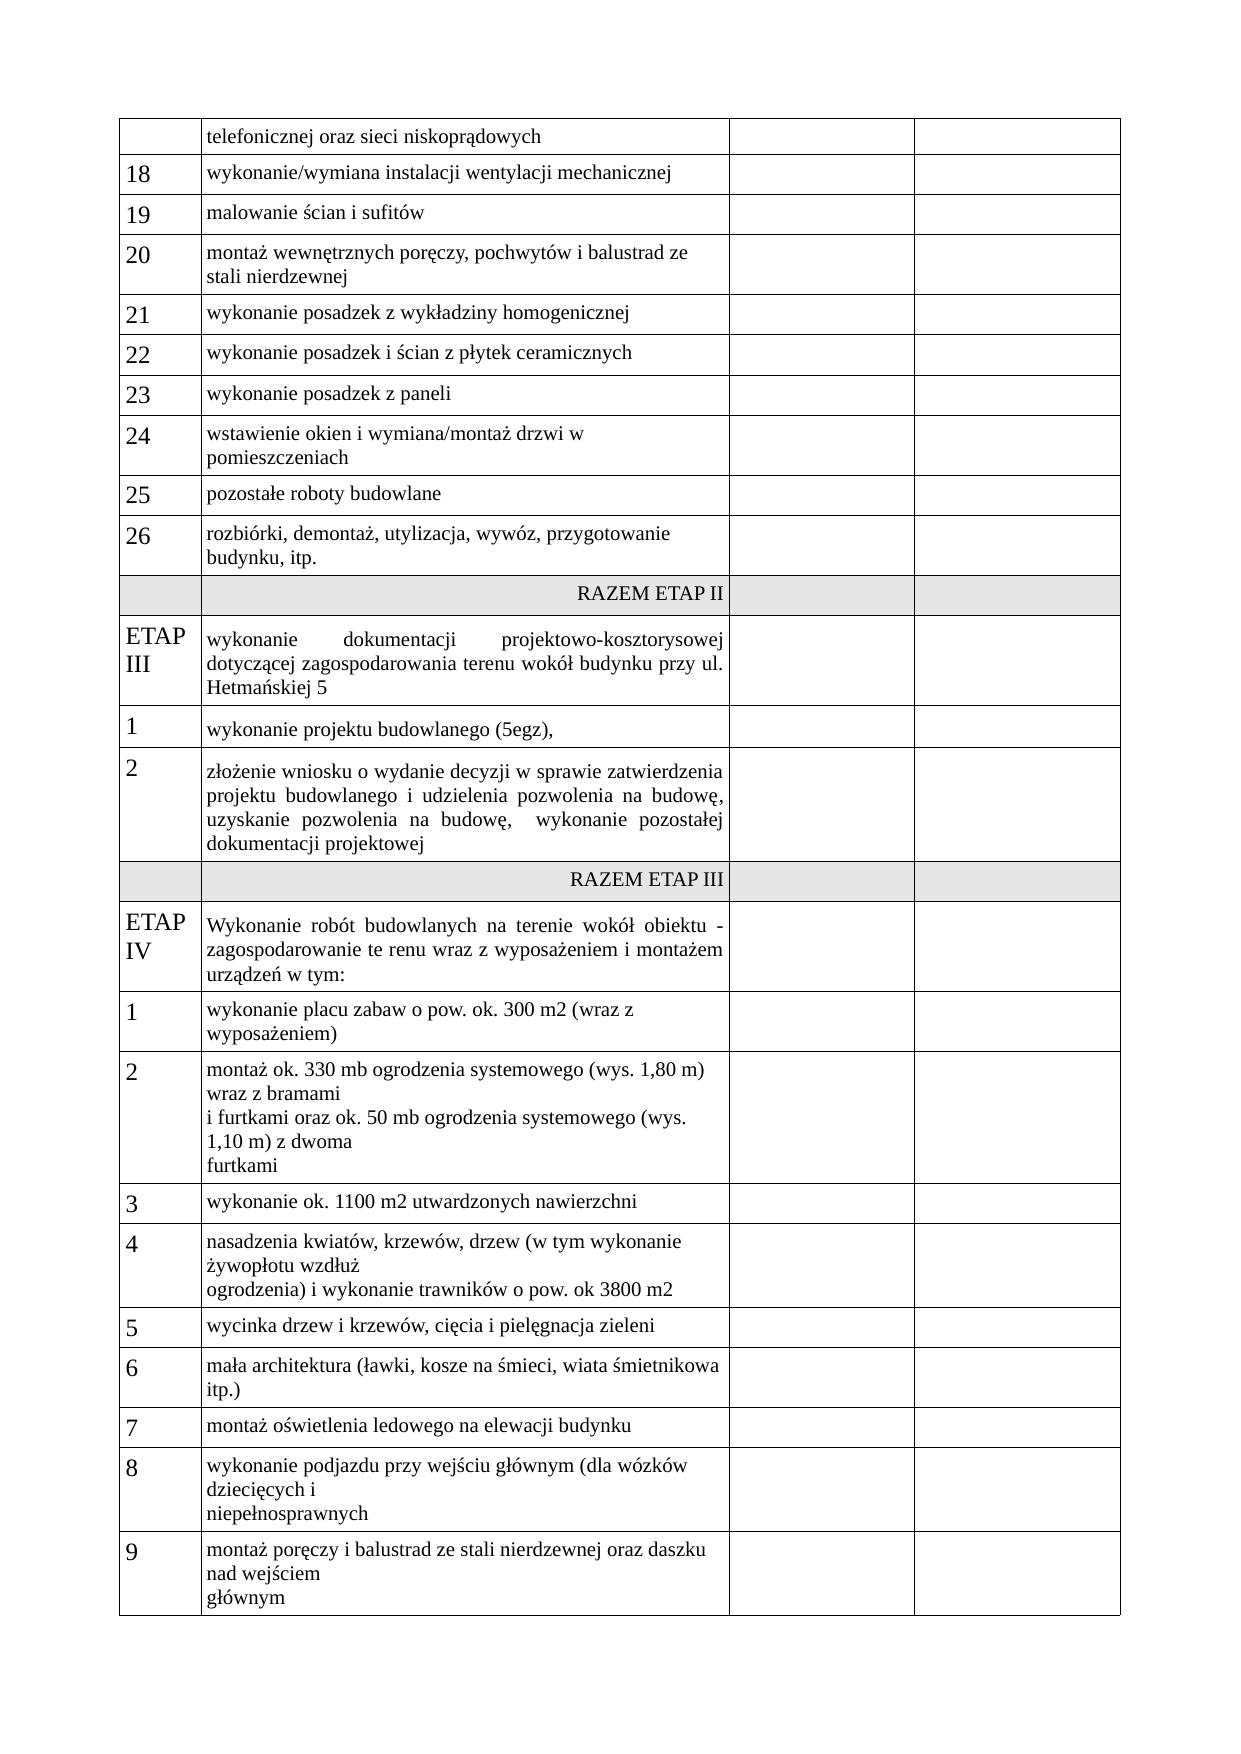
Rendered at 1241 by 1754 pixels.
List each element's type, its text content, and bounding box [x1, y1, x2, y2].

table_cell [915, 1532, 1120, 1615]
table_cell 2 [120, 1052, 201, 1183]
table_cell 26 [120, 516, 201, 575]
table_cell [730, 235, 914, 294]
table_cell wykonanie posadzek z wykładziny homogenicznej [202, 295, 729, 334]
table_cell montaż wewnętrznych poręczy, pochwytów i balustrad ze stali nierdzewnej [202, 235, 729, 294]
table_cell [915, 1052, 1120, 1183]
table_cell 23 [120, 376, 201, 415]
table_cell [730, 1532, 914, 1615]
table_cell 8 [120, 1448, 201, 1531]
table_cell [915, 1224, 1120, 1307]
table_cell 19 [120, 195, 201, 234]
table_cell Wykonanie robót budowlanych na terenie wokół obiektu -zagospodarowanie te renu wraz z wyposażeniem i montażem urządzeń w tym: [202, 902, 729, 991]
table_cell montaż oświetlenia ledowego na elewacji budynku [202, 1408, 729, 1447]
table_cell [915, 335, 1120, 375]
table_cell [915, 195, 1120, 234]
table_cell 1 [120, 992, 201, 1051]
table_cell 5 [120, 1308, 201, 1347]
table_cell nasadzenia kwiatów, krzewów, drzew (w tym wykonanie żywopłotu wzdłuż ogrodzenia) i wykonanie trawników o pow. ok 3800 m2 [202, 1224, 729, 1307]
table_cell [730, 1408, 914, 1447]
table_cell [915, 476, 1120, 515]
table_cell 7 [120, 1408, 201, 1447]
table_cell [915, 992, 1120, 1051]
table_cell [730, 155, 914, 194]
table_cell 1 [120, 706, 201, 747]
table_cell [730, 476, 914, 515]
table_cell mała architektura (ławki, kosze na śmieci, wiata śmietnikowa itp.) [202, 1348, 729, 1407]
table_cell [915, 706, 1120, 747]
table_cell 9 [120, 1532, 201, 1615]
table_cell [915, 748, 1120, 861]
table_cell 21 [120, 295, 201, 334]
table_cell 18 [120, 155, 201, 194]
table_cell 24 [120, 416, 201, 475]
table_cell [730, 516, 914, 575]
table_cell pozostałe roboty budowlane [202, 476, 729, 515]
table_cell wykonanie placu zabaw o pow. ok. 300 m2 (wraz z wyposażeniem) [202, 992, 729, 1051]
table_cell [915, 1408, 1120, 1447]
table_cell [730, 195, 914, 234]
table_cell ETAP IV [120, 902, 201, 991]
table_cell wstawienie okien i wymiana/montaż drzwi w pomieszczeniach [202, 416, 729, 475]
table_cell [915, 295, 1120, 334]
table_cell [730, 748, 914, 861]
table_cell [730, 1308, 914, 1347]
table_cell [915, 1308, 1120, 1347]
table_cell [915, 119, 1120, 154]
table_cell [730, 576, 914, 615]
table_cell 2 [120, 748, 201, 861]
table_cell [730, 119, 914, 154]
table_cell [120, 576, 201, 615]
table_cell [915, 902, 1120, 991]
table_cell montaż ok. 330 mb ogrodzenia systemowego (wys. 1,80 m) wraz z bramami i furtkami oraz ok. 50 mb ogrodzenia systemowego (wys. 1,10 m) z dwoma furtkami [202, 1052, 729, 1183]
table_cell 6 [120, 1348, 201, 1407]
table_cell [730, 706, 914, 747]
table_cell 20 [120, 235, 201, 294]
table_cell [730, 616, 914, 705]
table_cell [730, 992, 914, 1051]
table_cell [730, 1184, 914, 1223]
table_cell [915, 576, 1120, 615]
table_cell [120, 862, 201, 901]
table_cell [915, 862, 1120, 901]
table_cell malowanie ścian i sufitów [202, 195, 729, 234]
table_cell [915, 1184, 1120, 1223]
table_cell 4 [120, 1224, 201, 1307]
table_cell [915, 616, 1120, 705]
table_cell wycinka drzew i krzewów, cięcia i pielęgnacja zieleni [202, 1308, 729, 1347]
table_cell [730, 416, 914, 475]
table_cell wykonanie projektu budowlanego (5egz), [202, 706, 729, 747]
table_cell [730, 1448, 914, 1531]
table_cell [730, 1224, 914, 1307]
table_cell [730, 376, 914, 415]
table_cell wykonanie ok. 1100 m2 utwardzonych nawierzchni [202, 1184, 729, 1223]
table_cell wykonanie/wymiana instalacji wentylacji mechanicznej [202, 155, 729, 194]
table_cell [915, 1348, 1120, 1407]
table_cell [915, 1448, 1120, 1531]
table_cell 25 [120, 476, 201, 515]
table_cell [915, 155, 1120, 194]
table_cell rozbiórki, demontaż, utylizacja, wywóz, przygotowanie budynku, itp. [202, 516, 729, 575]
table_cell wykonanie posadzek i ścian z płytek ceramicznych [202, 335, 729, 375]
table_cell 3 [120, 1184, 201, 1223]
table_cell [730, 1052, 914, 1183]
table_cell [915, 516, 1120, 575]
table_cell [915, 416, 1120, 475]
table_cell [730, 1348, 914, 1407]
table_cell [730, 902, 914, 991]
table_cell ETAP III [120, 616, 201, 705]
table_cell [915, 235, 1120, 294]
table_cell [120, 119, 201, 154]
table_cell [730, 295, 914, 334]
table_cell złożenie wniosku o wydanie decyzji w sprawie zatwierdzenia projektu budowlanego i udzielenia pozwolenia na budowę, uzyskanie pozwolenia na budowę, wykonanie pozostałej dokumentacji projektowej [202, 748, 729, 861]
table_cell [730, 335, 914, 375]
table_cell wykonanie podjazdu przy wejściu głównym (dla wózków dziecięcych i niepełnosprawnych [202, 1448, 729, 1531]
table_cell wykonanie dokumentacji projektowo-kosztorysowej dotyczącej zagospodarowania terenu wokół budynku przy ul. Hetmańskiej 5 [202, 616, 729, 705]
table_cell 22 [120, 335, 201, 375]
table_cell telefonicznej oraz sieci niskoprądowych [202, 119, 729, 154]
table_cell wykonanie posadzek z paneli [202, 376, 729, 415]
table_cell montaż poręczy i balustrad ze stali nierdzewnej oraz daszku nad wejściem głównym [202, 1532, 729, 1615]
table_cell RAZEM ETAP II [202, 576, 729, 615]
table_cell [915, 376, 1120, 415]
table_cell RAZEM ETAP III [202, 862, 729, 901]
table_cell [730, 862, 914, 901]
